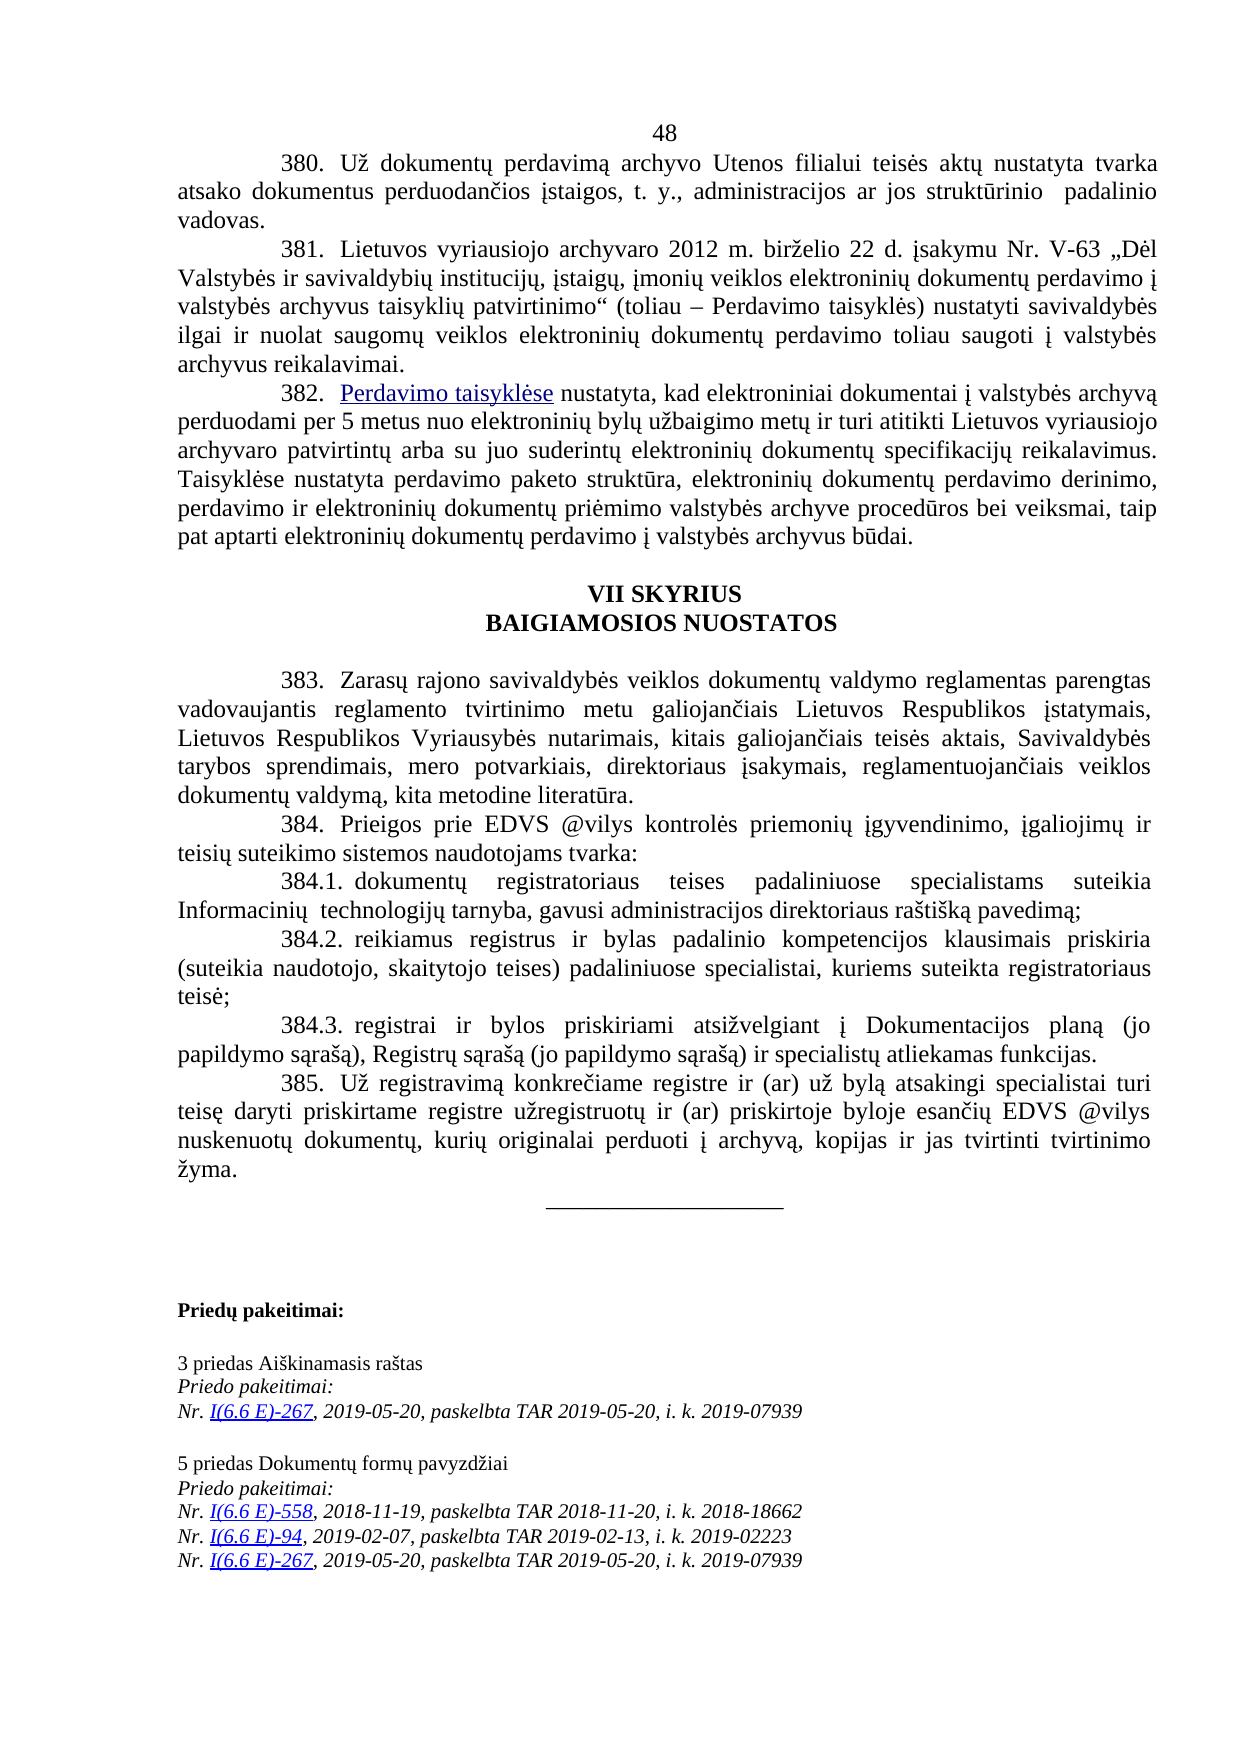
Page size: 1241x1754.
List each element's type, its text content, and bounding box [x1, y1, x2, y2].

text 385. Už registravimą konkrečiame registre ir (ar) už bylą atsakingi specialistai turi teisę daryti priskirtame registre užregistruotų ir (ar) priskirtoje byloje esančių EDVS @vilys nuskenuotų dokumentų, kurių originalai perduoti į archyvą, kopijas ir jas tvirtinti tvirtinimo žyma. [177, 1068, 1152, 1183]
text ___________________ [177, 1183, 1152, 1211]
text 384.1. dokumentų registratoriaus teises padaliniuose specialistams suteikia Informacinių technologijų tarnyba, gavusi administracijos direktoriaus raštišką pavedimą; [177, 866, 1152, 924]
text BAIGIAMOSIOS NUOSTATOS [177, 608, 1152, 636]
text Nr. I(6.6 E)-558, 2018-11-19, paskelbta TAR 2018-11-20, i. k. 2018-18662 [177, 1499, 1152, 1523]
text Priedų pakeitimai: [177, 1298, 1152, 1322]
text 380. Už dokumentų perdavimą archyvo Utenos filialui teisės aktų nustatyta tvarka atsako dokumentus perduodančios įstaigos, t. y., administracijos ar jos struktūrinio padalinio vadovas. [177, 148, 1158, 234]
text Nr. I(6.6 E)-267, 2019-05-20, paskelbta TAR 2019-05-20, i. k. 2019-07939 [177, 1398, 1152, 1423]
text Nr. I(6.6 E)-267, 2019-05-20, paskelbta TAR 2019-05-20, i. k. 2019-07939 [177, 1548, 1152, 1572]
text 383. Zarasų rajono savivaldybės veiklos dokumentų valdymo reglamentas parengtas vadovaujantis reglamento tvirtinimo metu galiojančiais Lietuvos Respublikos įstatymais, Lietuvos Respublikos Vyriausybės nutarimais, kitais galiojančiais teisės aktais, Savivaldybės tarybos sprendimais, mero potvarkiais, direktoriaus įsakymais, reglamentuojančiais veiklos dokumentų valdymą, kita metodine literatūra. [177, 665, 1152, 809]
text 3 priedas Aiškinamasis raštas [177, 1350, 1152, 1374]
text 382. Perdavimo taisyklėse nustatyta, kad elektroniniai dokumentai į valstybės archyvą perduodami per 5 metus nuo elektroninių bylų užbaigimo metų ir turi atitikti Lietuvos vyriausiojo archyvaro patvirtintų arba su juo suderintų elektroninių dokumentų specifikacijų reikalavimus. Taisyklėse nustatyta perdavimo paketo struktūra, elektroninių dokumentų perdavimo derinimo, perdavimo ir elektroninių dokumentų priėmimo valstybės archyve procedūros bei veiksmai, taip pat aptarti elektroninių dokumentų perdavimo į valstybės archyvus būdai. [177, 378, 1158, 550]
text 384. Prieigos prie EDVS @vilys kontrolės priemonių įgyvendinimo, įgaliojimų ir teisių suteikimo sistemos naudotojams tvarka: [177, 809, 1152, 866]
text Nr. I(6.6 E)-94, 2019-02-07, paskelbta TAR 2019-02-13, i. k. 2019-02223 [177, 1523, 1152, 1548]
text 381. Lietuvos vyriausiojo archyvaro 2012 m. birželio 22 d. įsakymu Nr. V-63 „Dėl Valstybės ir savivaldybių institucijų, įstaigų, įmonių veiklos elektroninių dokumentų perdavimo į valstybės archyvus taisyklių patvirtinimo“ (toliau – Perdavimo taisyklės) nustatyti savivaldybės ilgai ir nuolat saugomų veiklos elektroninių dokumentų perdavimo toliau saugoti į valstybės archyvus reikalavimai. [177, 234, 1158, 378]
text 5 priedas Dokumentų formų pavyzdžiai [177, 1451, 1152, 1475]
text VII SKYRIUS [177, 579, 1152, 608]
text 384.3. registrai ir bylos priskiriami atsižvelgiant į Dokumentacijos planą (jo papildymo sąrašą), Registrų sąrašą (jo papildymo sąrašą) ir specialistų atliekamas funkcijas. [177, 1010, 1152, 1068]
text Priedo pakeitimai: [177, 1475, 1152, 1499]
text Priedo pakeitimai: [177, 1374, 1152, 1398]
text 384.2. reikiamus registrus ir bylas padalinio kompetencijos klausimais priskiria (suteikia naudotojo, skaitytojo teises) padaliniuose specialistai, kuriems suteikta registratoriaus teisė; [177, 924, 1152, 1010]
